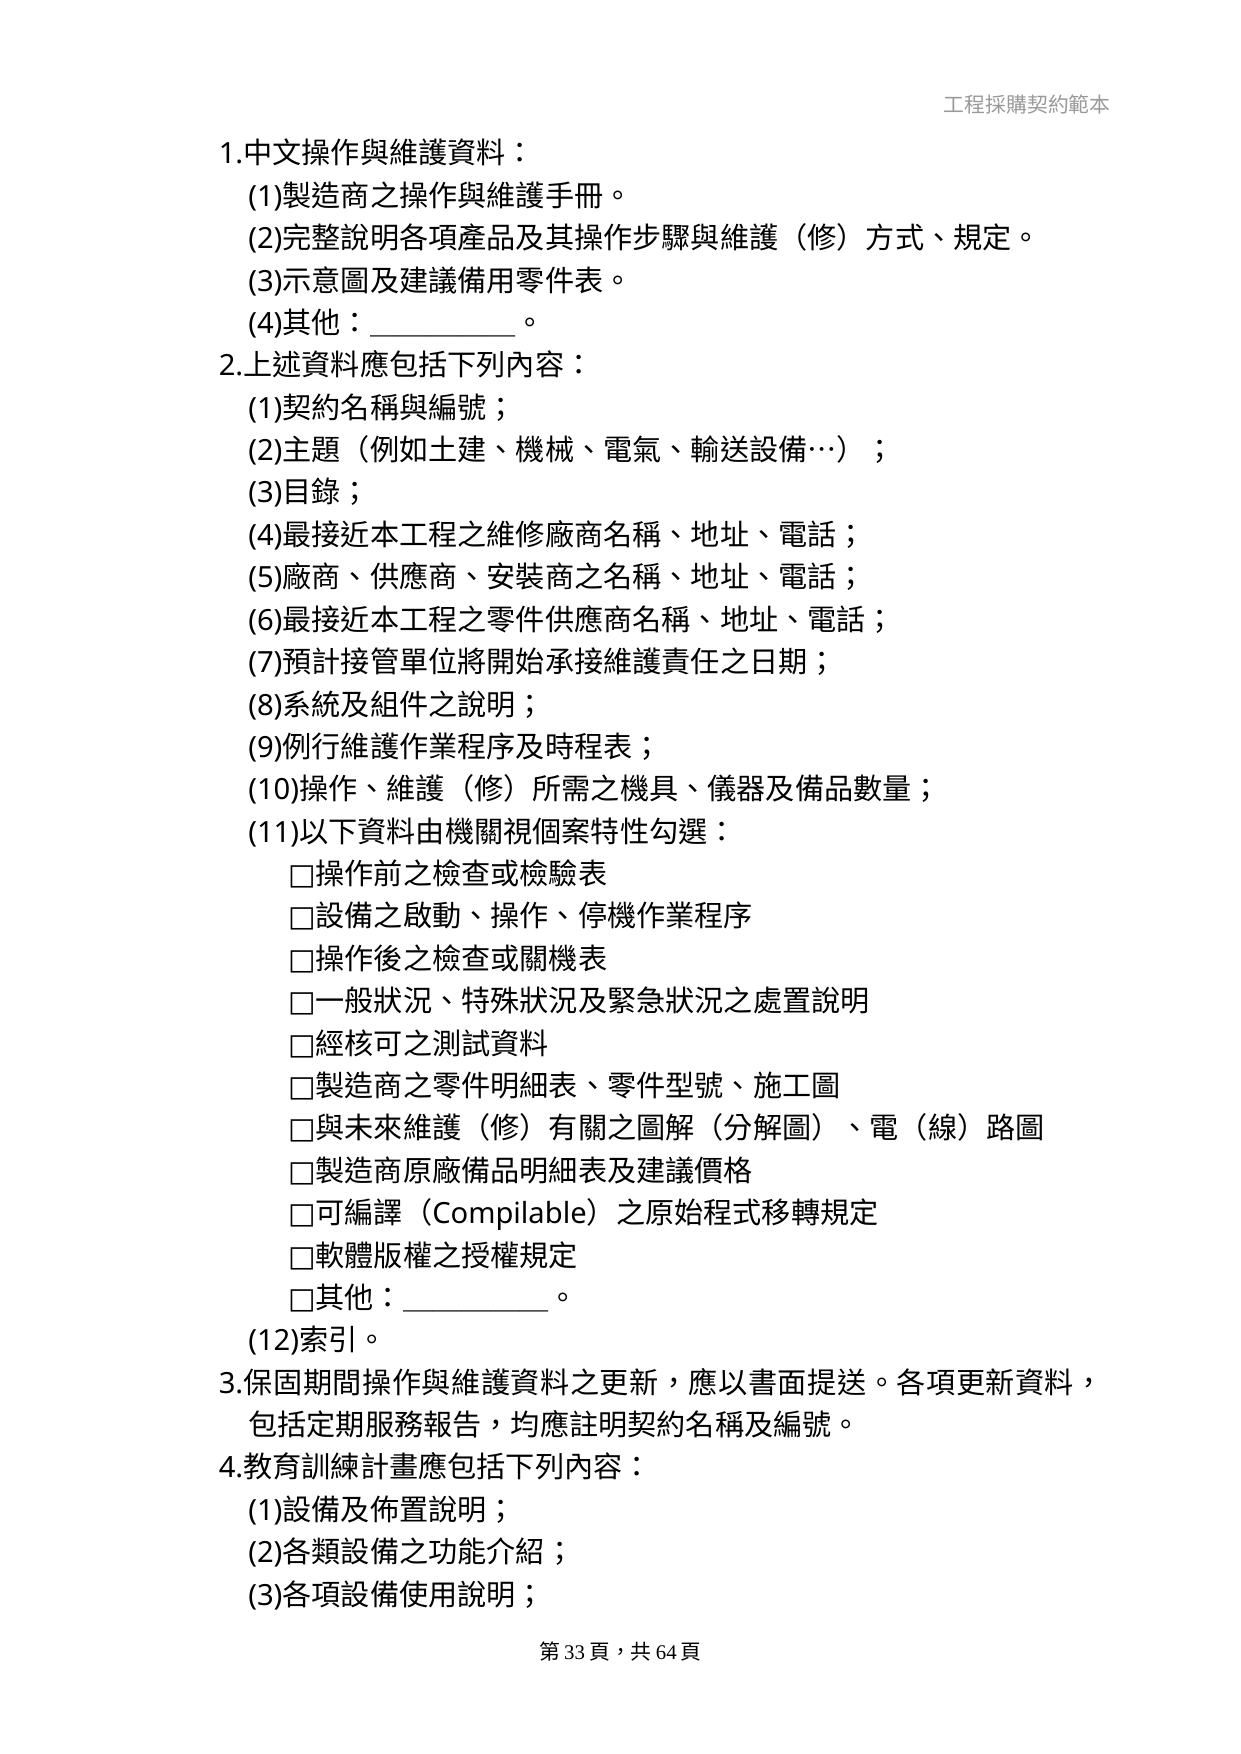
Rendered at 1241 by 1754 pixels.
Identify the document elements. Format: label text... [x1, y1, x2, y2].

text (3)各項設備使用說明； [248, 1571, 1110, 1614]
text □設備之啟動、操作、停機作業程序 [288, 893, 1110, 935]
text (2)完整說明各項產品及其操作步驟與維護（修）方式、規定。 [248, 215, 1110, 257]
text (9)例行維護作業程序及時程表； [248, 723, 1110, 766]
text □製造商之零件明細表、零件型號、施工圖 [288, 1063, 1110, 1105]
text (1)設備及佈置說明； [248, 1486, 1110, 1529]
text (1)契約名稱與編號； [248, 384, 1110, 427]
text □與未來維護（修）有關之圖解（分解圖）、電（線）路圖 [288, 1105, 1110, 1147]
text □可編譯（Compilable）之原始程式移轉規定 [288, 1190, 1110, 1232]
text (3)目錄； [248, 469, 1110, 511]
text (2)主題（例如土建、機械、電氣、輸送設備…）； [248, 427, 1110, 469]
text (4)最接近本工程之維修廠商名稱、地址、電話； [248, 511, 1110, 554]
text 2.上述資料應包括下列內容： [218, 342, 1104, 384]
text □經核可之測試資料 [288, 1020, 1110, 1063]
text 3.保固期間操作與維護資料之更新，應以書面提送。各項更新資料，包括定期服務報告，均應註明契約名稱及編號。 [218, 1359, 1104, 1444]
text □操作前之檢查或檢驗表 [288, 851, 1110, 893]
text □軟體版權之授權規定 [288, 1232, 1110, 1274]
text □其他：＿＿＿＿＿。 [288, 1274, 1110, 1317]
text 4.教育訓練計畫應包括下列內容： [218, 1444, 1104, 1486]
text (10)操作、維護（修）所需之機具、儀器及備品數量； [248, 766, 1110, 808]
text (8)系統及組件之說明； [248, 681, 1110, 723]
text (2)各類設備之功能介紹； [248, 1529, 1110, 1571]
text (1)製造商之操作與維護手冊。 [248, 172, 1110, 215]
text (6)最接近本工程之零件供應商名稱、地址、電話； [248, 596, 1110, 639]
text □製造商原廠備品明細表及建議價格 [288, 1147, 1110, 1190]
text (5)廠商、供應商、安裝商之名稱、地址、電話； [248, 554, 1110, 596]
text 1.中文操作與維護資料： [218, 130, 1104, 172]
text (4)其他：＿＿＿＿＿。 [248, 299, 1110, 342]
text □操作後之檢查或關機表 [288, 935, 1110, 978]
text (12)索引。 [248, 1317, 1110, 1359]
text (11)以下資料由機關視個案特性勾選： [248, 808, 1110, 851]
text □一般狀況、特殊狀況及緊急狀況之處置說明 [288, 978, 1110, 1020]
text (7)預計接管單位將開始承接維護責任之日期； [248, 639, 1110, 681]
text (3)示意圖及建議備用零件表。 [248, 257, 1110, 299]
